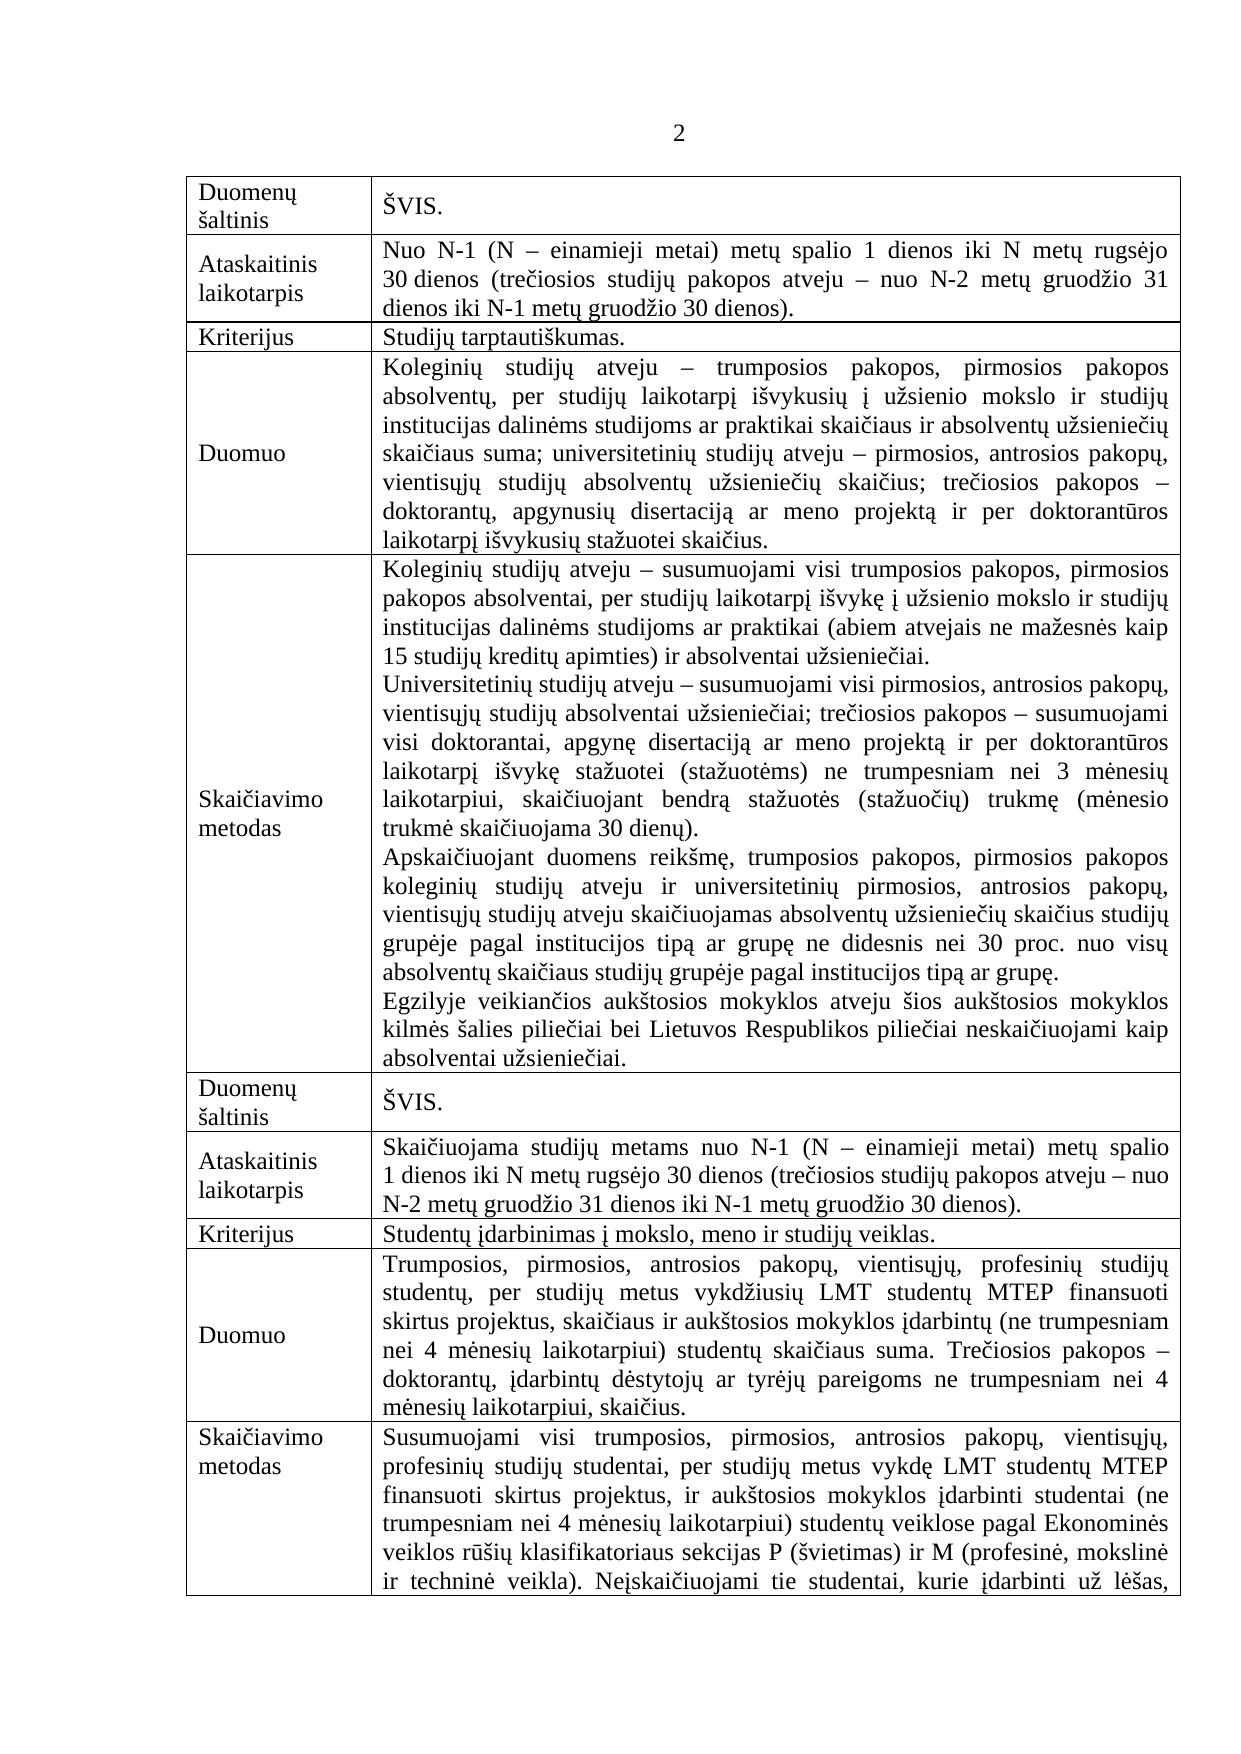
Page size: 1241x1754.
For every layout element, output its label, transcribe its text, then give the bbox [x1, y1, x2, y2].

table_cell Ataskaitinis laikotarpis [187, 235, 371, 321]
table_cell Skaičiuojama studijų metams nuo N-1 (N – einamieji metai) metų spalio 1 dienos iki N metų rugsėjo 30 dienos (trečiosios studijų pakopos atveju – nuo N-2 metų gruodžio 31 dienos iki N-1 metų gruodžio 30 dienos). [372, 1132, 1180, 1218]
table_cell Trumposios, pirmosios, antrosios pakopų, vientisųjų, profesinių studijų studentų, per studijų metus vykdžiusių LMT studentų MTEP finansuoti skirtus projektus, skaičiaus ir aukštosios mokyklos įdarbintų (ne trumpesniam nei 4 mėnesių laikotarpiui) studentų skaičiaus suma. Trečiosios pakopos – doktorantų, įdarbintų dėstytojų ar tyrėjų pareigoms ne trumpesniam nei 4 mėnesių laikotarpiui, skaičius. [372, 1249, 1180, 1421]
table_cell Studentų įdarbinimas į mokslo, meno ir studijų veiklas. [372, 1219, 1180, 1248]
table_cell Koleginių studijų atveju – susumuojami visi trumposios pakopos, pirmosios pakopos absolventai, per studijų laikotarpį išvykę į užsienio mokslo ir studijų institucijas dalinėms studijoms ar praktikai (abiem atvejais ne mažesnės kaip 15 studijų kreditų apimties) ir absolventai užsieniečiai. Universitetinių studijų atveju – susumuojami visi pirmosios, antrosios pakopų, vientisųjų studijų absolventai užsieniečiai; trečiosios pakopos – susumuojami visi doktorantai, apgynę disertaciją ar meno projektą ir per doktorantūros laikotarpį išvykę stažuotei (stažuotėms) ne trumpesniam nei 3 mėnesių laikotarpiui, skaičiuojant bendrą stažuotės (stažuočių) trukmę (mėnesio trukmė skaičiuojama 30 dienų). Apskaičiuojant duomens reikšmę, trumposios pakopos, pirmosios pakopos koleginių studijų atveju ir universitetinių pirmosios, antrosios pakopų, vientisųjų studijų atveju skaičiuojamas absolventų užsieniečių skaičius studijų grupėje pagal institucijos tipą ar grupę ne didesnis nei 30 proc. nuo visų absolventų skaičiaus studijų grupėje pagal institucijos tipą ar grupę. Egzilyje veikiančios aukštosios mokyklos atveju šios aukštosios mokyklos kilmės šalies piliečiai bei Lietuvos Respublikos piliečiai neskaičiuojami kaip absolventai užsieniečiai. [372, 555, 1180, 1072]
table_cell Duomenų šaltinis [187, 177, 371, 234]
table_cell Ataskaitinis laikotarpis [187, 1132, 371, 1218]
table_cell Koleginių studijų atveju – trumposios pakopos, pirmosios pakopos absolventų, per studijų laikotarpį išvykusių į užsienio mokslo ir studijų institucijas dalinėms studijoms ar praktikai skaičiaus ir absolventų užsieniečių skaičiaus suma; universitetinių studijų atveju – pirmosios, antrosios pakopų, vientisųjų studijų absolventų užsieniečių skaičius; trečiosios pakopos – doktorantų, apgynusių disertaciją ar meno projektą ir per doktorantūros laikotarpį išvykusių stažuotei skaičius. [372, 352, 1180, 553]
table_cell Skaičiavimo metodas [187, 1422, 371, 1595]
table_cell Kriterijus [187, 323, 371, 351]
table_cell Duomenų šaltinis [187, 1073, 371, 1131]
table_cell Susumuojami visi trumposios, pirmosios, antrosios pakopų, vientisųjų, profesinių studijų studentai, per studijų metus vykdę LMT studentų MTEP finansuoti skirtus projektus, ir aukštosios mokyklos įdarbinti studentai (ne trumpesniam nei 4 mėnesių laikotarpiui) studentų veiklose pagal Ekonominės veiklos rūšių klasifikatoriaus sekcijas P (švietimas) ir M (profesinė, mokslinė ir techninė veikla). Neįskaičiuojami tie studentai, kurie įdarbinti už lėšas, [372, 1422, 1180, 1595]
table_cell ŠVIS. [372, 1073, 1180, 1131]
table_cell ŠVIS. [372, 177, 1180, 234]
table_cell Duomuo [187, 1249, 371, 1421]
table_cell Kriterijus [187, 1219, 371, 1248]
table_cell Duomuo [187, 352, 371, 553]
table_cell Skaičiavimo metodas [187, 555, 371, 1072]
table_cell Studijų tarptautiškumas. [372, 323, 1180, 351]
table_cell Nuo N-1 (N – einamieji metai) metų spalio 1 dienos iki N metų rugsėjo 30 dienos (trečiosios studijų pakopos atveju – nuo N-2 metų gruodžio 31 dienos iki N-1 metų gruodžio 30 dienos). [372, 235, 1180, 321]
